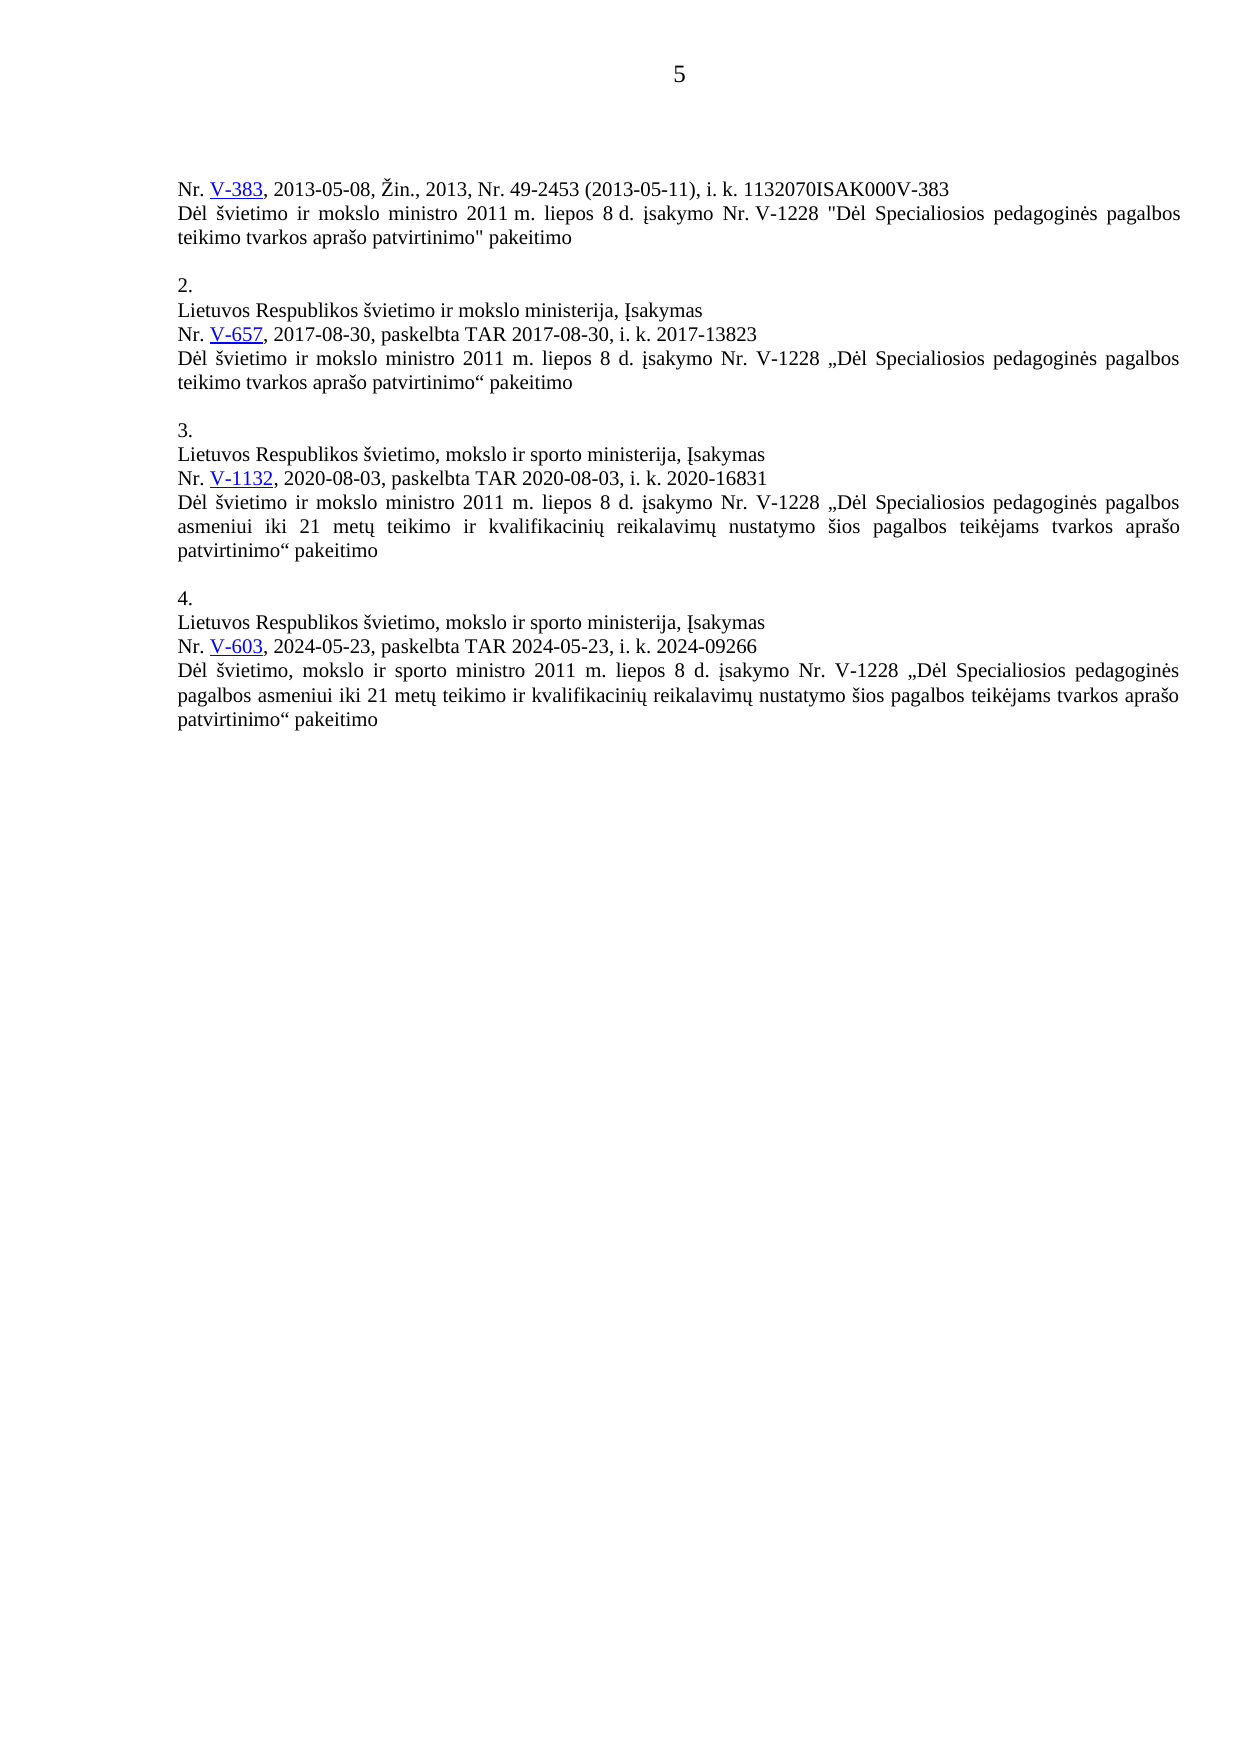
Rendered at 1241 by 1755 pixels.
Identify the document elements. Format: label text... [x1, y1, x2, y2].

text Lietuvos Respublikos švietimo, mokslo ir sporto ministerija, Įsakymas [177, 442, 1181, 466]
text Dėl švietimo ir mokslo ministro 2011 m. liepos 8 d. įsakymo Nr. V-1228 "Dėl Specialiosios pedagoginės pagalbos teikimo tvarkos aprašo patvirtinimo" pakeitimo [177, 201, 1181, 249]
text Nr. V-1132, 2020-08-03, paskelbta TAR 2020-08-03, i. k. 2020-16831 [177, 466, 1181, 490]
text Lietuvos Respublikos švietimo, mokslo ir sporto ministerija, Įsakymas [177, 610, 1181, 634]
text 4. [177, 586, 1181, 610]
text Nr. V-657, 2017-08-30, paskelbta TAR 2017-08-30, i. k. 2017-13823 [177, 322, 1181, 346]
text Nr. V-383, 2013-05-08, Žin., 2013, Nr. 49-2453 (2013-05-11), i. k. 1132070ISAK000V-383 [177, 177, 1181, 201]
text Dėl švietimo, mokslo ir sporto ministro 2011 m. liepos 8 d. įsakymo Nr. V-1228 „Dėl Specialiosios pedagoginės pagalbos asmeniui iki 21 metų teikimo ir kvalifikacinių reikalavimų nustatymo šios pagalbos teikėjams tvarkos aprašo patvirtinimo“ pakeitimo [177, 658, 1181, 731]
text 2. [177, 273, 1181, 297]
text Dėl švietimo ir mokslo ministro 2011 m. liepos 8 d. įsakymo Nr. V-1228 „Dėl Specialiosios pedagoginės pagalbos teikimo tvarkos aprašo patvirtinimo“ pakeitimo [177, 346, 1181, 394]
text 3. [177, 418, 1181, 442]
text Dėl švietimo ir mokslo ministro 2011 m. liepos 8 d. įsakymo Nr. V-1228 „Dėl Specialiosios pedagoginės pagalbos asmeniui iki 21 metų teikimo ir kvalifikacinių reikalavimų nustatymo šios pagalbos teikėjams tvarkos aprašo patvirtinimo“ pakeitimo [177, 490, 1181, 562]
text Lietuvos Respublikos švietimo ir mokslo ministerija, Įsakymas [177, 297, 1181, 322]
text Nr. V-603, 2024-05-23, paskelbta TAR 2024-05-23, i. k. 2024-09266 [177, 634, 1181, 658]
